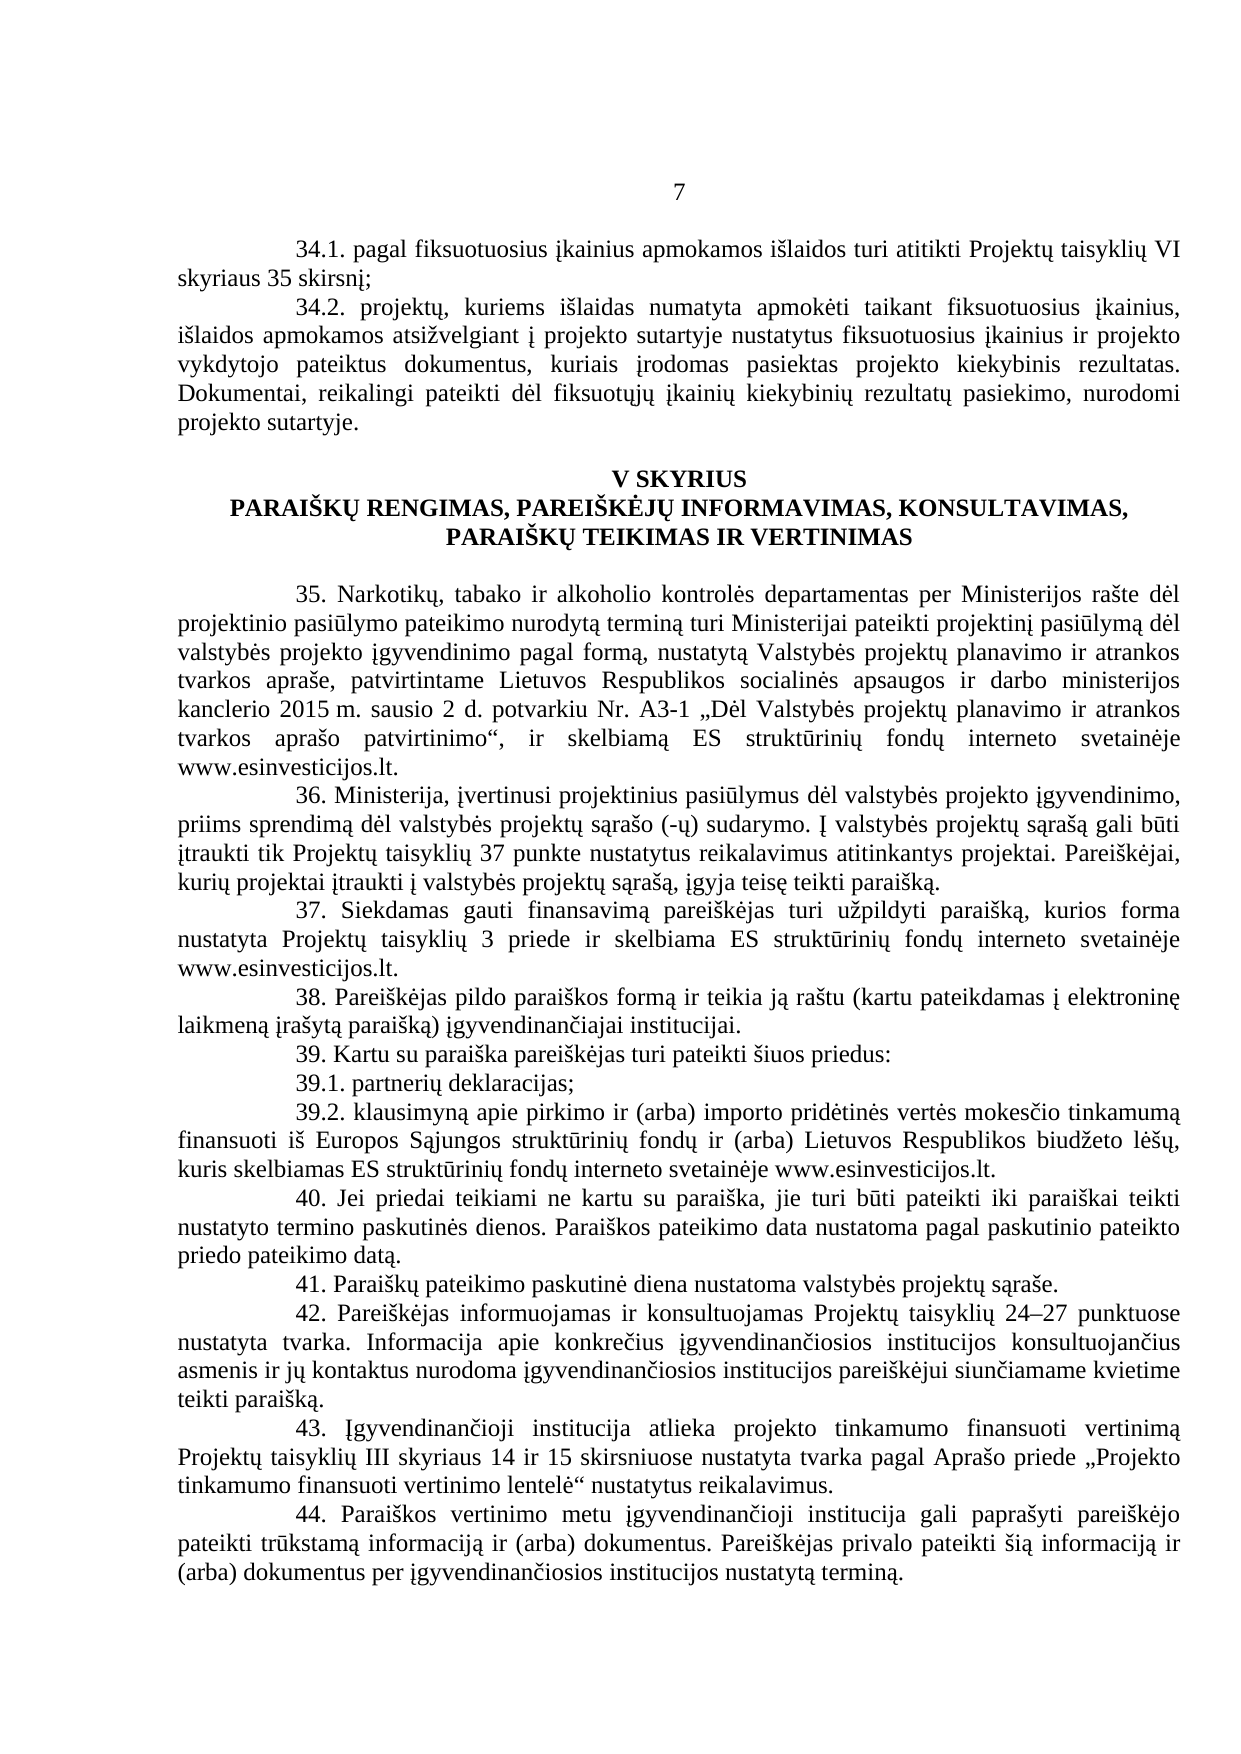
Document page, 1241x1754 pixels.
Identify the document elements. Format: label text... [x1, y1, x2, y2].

text 42. Pareiškėjas informuojamas ir konsultuojamas Projektų taisyklių 24–27 punktuose nustatyta tvarka. Informacija apie konkrečius įgyvendinančiosios institucijos konsultuojančius asmenis ir jų kontaktus nurodoma įgyvendinančiosios institucijos pareiškėjui siunčiamame kvietime teikti paraišką. [177, 1298, 1181, 1413]
text 44. Paraiškos vertinimo metu įgyvendinančioji institucija gali paprašyti pareiškėjo pateikti trūkstamą informaciją ir (arba) dokumentus. Pareiškėjas privalo pateikti šią informaciją ir (arba) dokumentus per įgyvendinančiosios institucijos nustatytą terminą. [177, 1499, 1181, 1586]
text 39. Kartu su paraiška pareiškėjas turi pateikti šiuos priedus: [177, 1039, 1181, 1068]
text 36. Ministerija, įvertinusi projektinius pasiūlymus dėl valstybės projekto įgyvendinimo, priims sprendimą dėl valstybės projektų sąrašo (-ų) sudarymo. Į valstybės projektų sąrašą gali būti įtraukti tik Projektų taisyklių 37 punkte nustatytus reikalavimus atitinkantys projektai. Pareiškėjai, kurių projektai įtraukti į valstybės projektų sąrašą, įgyja teisę teikti paraišką. [177, 781, 1181, 896]
text 40. Jei priedai teikiami ne kartu su paraiška, jie turi būti pateikti iki paraiškai teikti nustatyto termino paskutinės dienos. Paraiškos pateikimo data nustatoma pagal paskutinio pateikto priedo pateikimo datą. [177, 1183, 1181, 1269]
text 34.2. projektų, kuriems išlaidas numatyta apmokėti taikant fiksuotuosius įkainius, išlaidos apmokamos atsižvelgiant į projekto sutartyje nustatytus fiksuotuosius įkainius ir projekto vykdytojo pateiktus dokumentus, kuriais įrodomas pasiektas projekto kiekybinis rezultatas. Dokumentai, reikalingi pateikti dėl fiksuotųjų įkainių kiekybinių rezultatų pasiekimo, nurodomi projekto sutartyje. [177, 292, 1181, 436]
text 43. Įgyvendinančioji institucija atlieka projekto tinkamumo finansuoti vertinimą Projektų taisyklių III skyriaus 14 ir 15 skirsniuose nustatyta tvarka pagal Aprašo priede „Projekto tinkamumo finansuoti vertinimo lentelė“ nustatytus reikalavimus. [177, 1413, 1181, 1499]
text 39.1. partnerių deklaracijas; [177, 1068, 1181, 1097]
text 41. Paraiškų pateikimo paskutinė diena nustatoma valstybės projektų sąraše. [177, 1269, 1181, 1298]
text 37. Siekdamas gauti finansavimą pareiškėjas turi užpildyti paraišką, kurios forma nustatyta Projektų taisyklių 3 priede ir skelbiama ES struktūrinių fondų interneto svetainėje www.esinvesticijos.lt. [177, 896, 1181, 982]
text 38. Pareiškėjas pildo paraiškos formą ir teikia ją raštu (kartu pateikdamas į elektroninę laikmeną įrašytą paraišką) įgyvendinančiajai institucijai. [177, 982, 1181, 1039]
text 39.2. klausimyną apie pirkimo ir (arba) importo pridėtinės vertės mokesčio tinkamumą finansuoti iš Europos Sąjungos struktūrinių fondų ir (arba) Lietuvos Respublikos biudžeto lėšų, kuris skelbiamas ES struktūrinių fondų interneto svetainėje www.esinvesticijos.lt. [177, 1097, 1181, 1183]
text 35. Narkotikų, tabako ir alkoholio kontrolės departamentas per Ministerijos rašte dėl projektinio pasiūlymo pateikimo nurodytą terminą turi Ministerijai pateikti projektinį pasiūlymą dėl valstybės projekto įgyvendinimo pagal formą, nustatytą Valstybės projektų planavimo ir atrankos tvarkos apraše, patvirtintame Lietuvos Respublikos socialinės apsaugos ir darbo ministerijos kanclerio 2015 m. sausio 2 d. potvarkiu Nr. A3-1 „Dėl Valstybės projektų planavimo ir atrankos tvarkos aprašo patvirtinimo“, ir skelbiamą ES struktūrinių fondų interneto svetainėje www.esinvesticijos.lt. [177, 579, 1181, 781]
text 34.1. pagal fiksuotuosius įkainius apmokamos išlaidos turi atitikti Projektų taisyklių VI skyriaus 35 skirsnį; [177, 234, 1181, 292]
text PARAIŠKŲ RENGIMAS, PAREIŠKĖJŲ INFORMAVIMAS, KONSULTAVIMAS, PARAIŠKŲ TEIKIMAS IR VERTINIMAS [177, 493, 1181, 551]
text V SKYRIUS [177, 464, 1181, 493]
